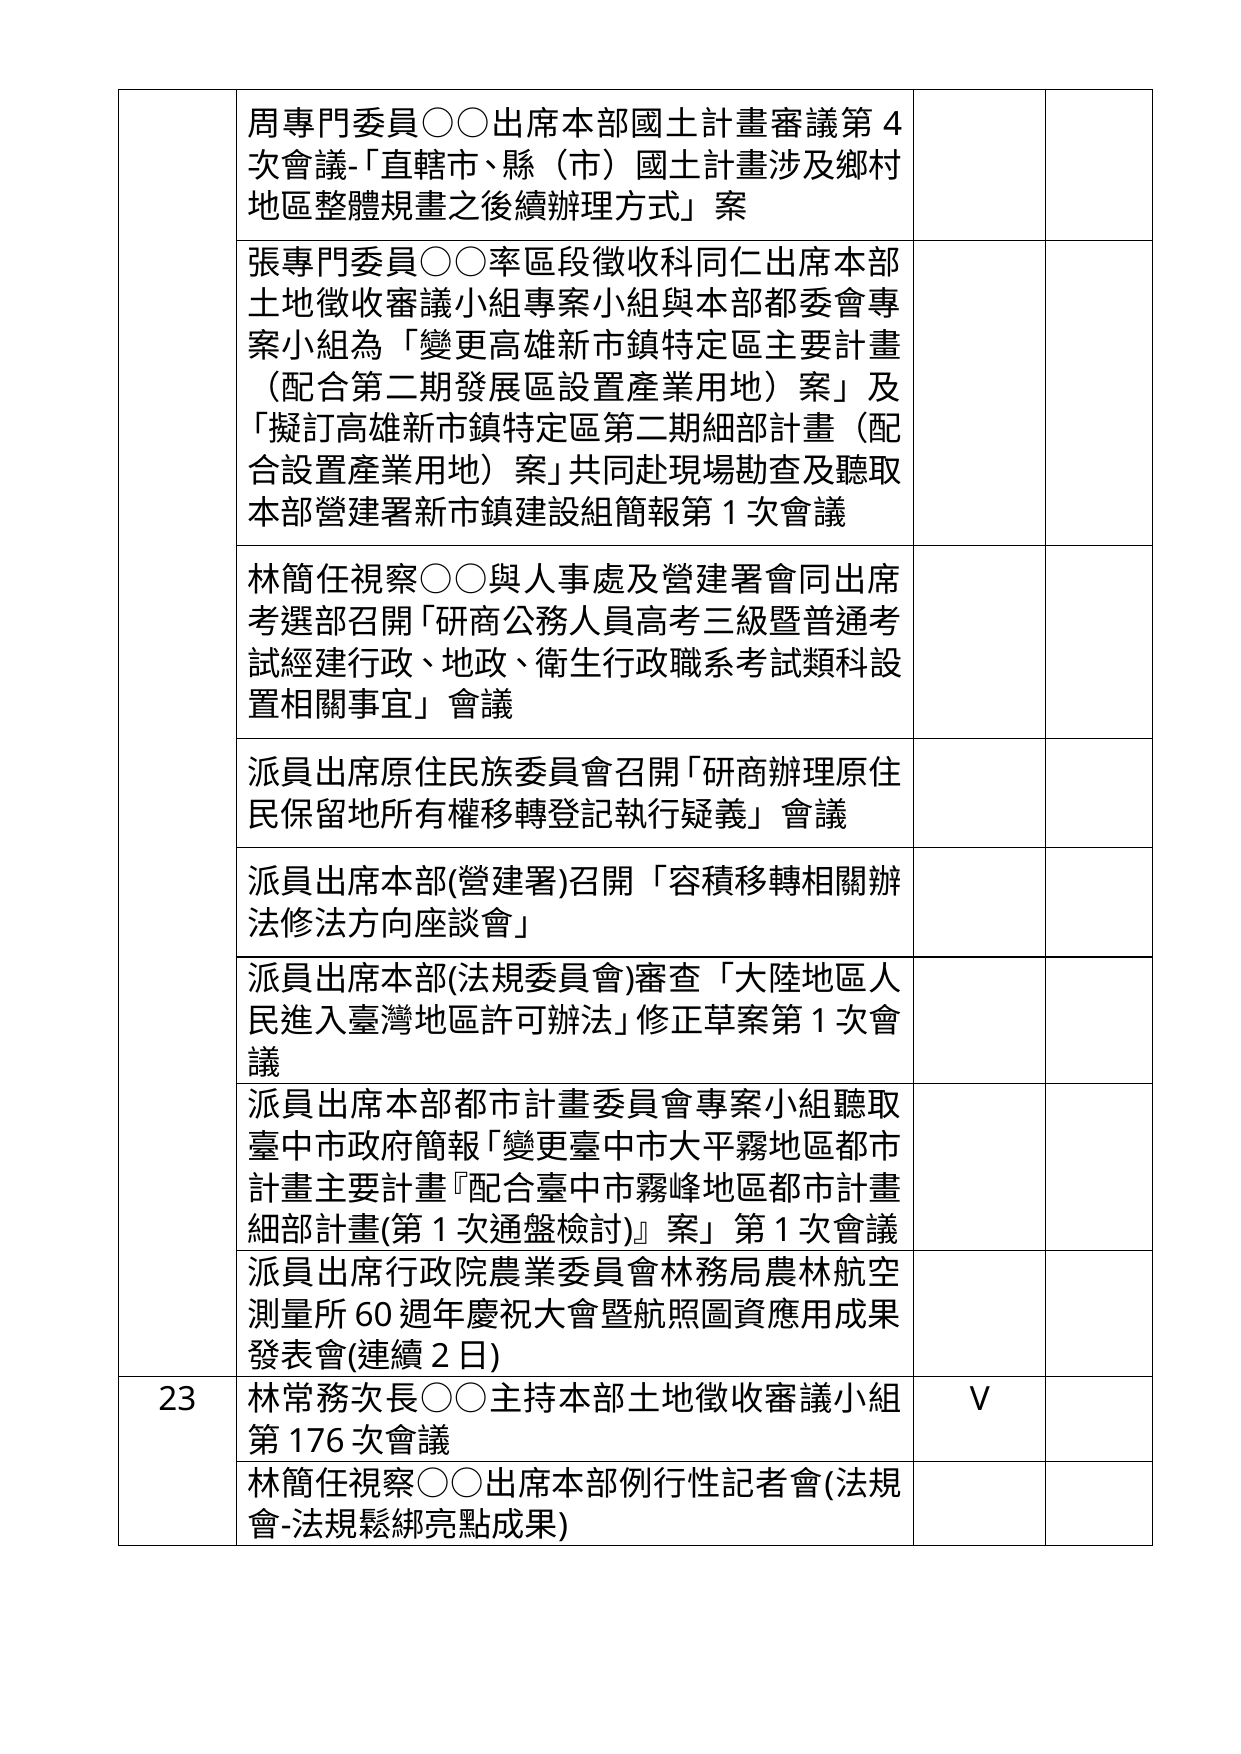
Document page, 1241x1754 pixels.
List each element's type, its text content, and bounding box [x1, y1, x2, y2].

table_cell [914, 1251, 1045, 1376]
table_cell [914, 739, 1045, 847]
table_cell [1046, 1462, 1152, 1545]
table_cell [914, 90, 1045, 240]
table_cell [914, 241, 1045, 545]
table_cell [1046, 958, 1152, 1082]
table_cell [1046, 1251, 1152, 1376]
table_cell 派員出席行政院農業委員會林務局農林航空測量所60週年慶祝大會暨航照圖資應用成果發表會(連續2日) [237, 1251, 913, 1376]
table_cell [119, 90, 236, 1376]
table_cell [1046, 546, 1152, 738]
table_cell 派員出席本部(法規委員會)審查「大陸地區人民進入臺灣地區許可辦法」修正草案第1次會議 [237, 958, 913, 1082]
table_cell [914, 1462, 1045, 1545]
table_cell [1046, 1377, 1152, 1461]
table_cell [914, 1084, 1045, 1250]
table_cell 林常務次長○○主持本部土地徵收審議小組第176次會議 [237, 1377, 913, 1461]
table_cell 林簡任視察○○出席本部例行性記者會(法規會-法規鬆綁亮點成果) [237, 1462, 913, 1545]
table_cell 周專門委員○○出席本部國土計畫審議第4次會議-「直轄市、縣（市）國土計畫涉及鄉村地區整體規畫之後續辦理方式」案 [237, 90, 913, 240]
table_cell 派員出席本部(營建署)召開「容積移轉相關辦法修法方向座談會」 [237, 848, 913, 956]
table_cell [914, 848, 1045, 956]
table_cell [1046, 848, 1152, 956]
table_cell 張專門委員○○率區段徵收科同仁出席本部土地徵收審議小組專案小組與本部都委會專案小組為「變更高雄新市鎮特定區主要計畫（配合第二期發展區設置產業用地）案」及「擬訂高雄新市鎮特定區第二期細部計畫（配合設置產業用地）案」共同赴現場勘查及聽取本部營建署新市鎮建設組簡報第1次會議 [237, 241, 913, 545]
table_cell [1046, 241, 1152, 545]
table_cell [914, 958, 1045, 1082]
table_cell 林簡任視察○○與人事處及營建署會同出席考選部召開「研商公務人員高考三級暨普通考試經建行政、地政、衛生行政職系考試類科設置相關事宜」會議 [237, 546, 913, 738]
table_cell V [914, 1377, 1045, 1461]
table_cell 派員出席本部都市計畫委員會專案小組聽取臺中市政府簡報「變更臺中市大平霧地區都市計畫主要計畫『配合臺中市霧峰地區都市計畫細部計畫(第1次通盤檢討)』案」第1次會議 [237, 1084, 913, 1250]
table_cell 派員出席原住民族委員會召開「研商辦理原住民保留地所有權移轉登記執行疑義」會議 [237, 739, 913, 847]
table_cell [1046, 90, 1152, 240]
table_cell [914, 546, 1045, 738]
table_cell [1046, 739, 1152, 847]
table_cell 23 [119, 1377, 236, 1545]
table_cell [1046, 1084, 1152, 1250]
